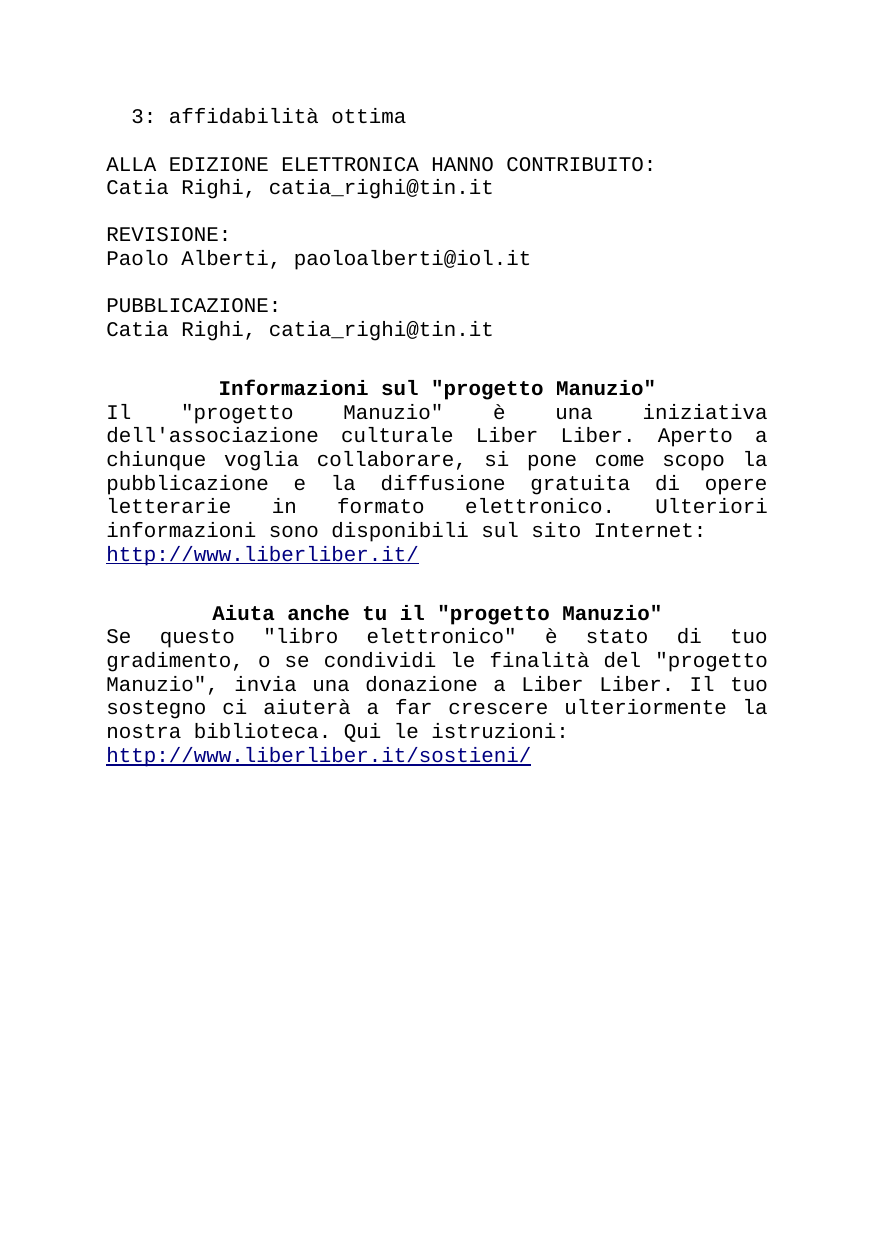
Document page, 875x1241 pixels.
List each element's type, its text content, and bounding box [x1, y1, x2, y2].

text Catia Righi, catia_righi@tin.it [106, 177, 768, 201]
text Paolo Alberti, paoloalberti@iol.it [106, 248, 768, 272]
text http://www.liberliber.it/ [106, 544, 768, 567]
text Informazioni sul "progetto Manuzio" [106, 378, 768, 402]
text http://www.liberliber.it/sostieni/ [106, 744, 768, 768]
text 3: affidabilità ottima [106, 106, 768, 130]
text Catia Righi, catia_righi@tin.it [106, 319, 768, 343]
text ALLA EDIZIONE ELETTRONICA HANNO CONTRIBUITO: [106, 153, 768, 177]
text PUBBLICAZIONE: [106, 295, 768, 319]
text REVISIONE: [106, 224, 768, 248]
text Se questo "libro elettronico" è stato di tuo gradimento, o se condividi le finalità del "progetto Manuzio", invia una donazione a Liber Liber. Il tuo sostegno ci aiuterà a far crescere ulteriormente la nostra biblioteca. Qui le istruzioni: [106, 626, 768, 744]
text Il "progetto Manuzio" è una iniziativa dell'associazione culturale Liber Liber. Aperto a chiunque voglia collaborare, si pone come scopo la pubblicazione e la diffusione gratuita di opere letterarie in formato elettronico. Ulteriori informazioni sono disponibili sul sito Internet: [106, 402, 768, 544]
text Aiuta anche tu il "progetto Manuzio" [106, 603, 768, 626]
